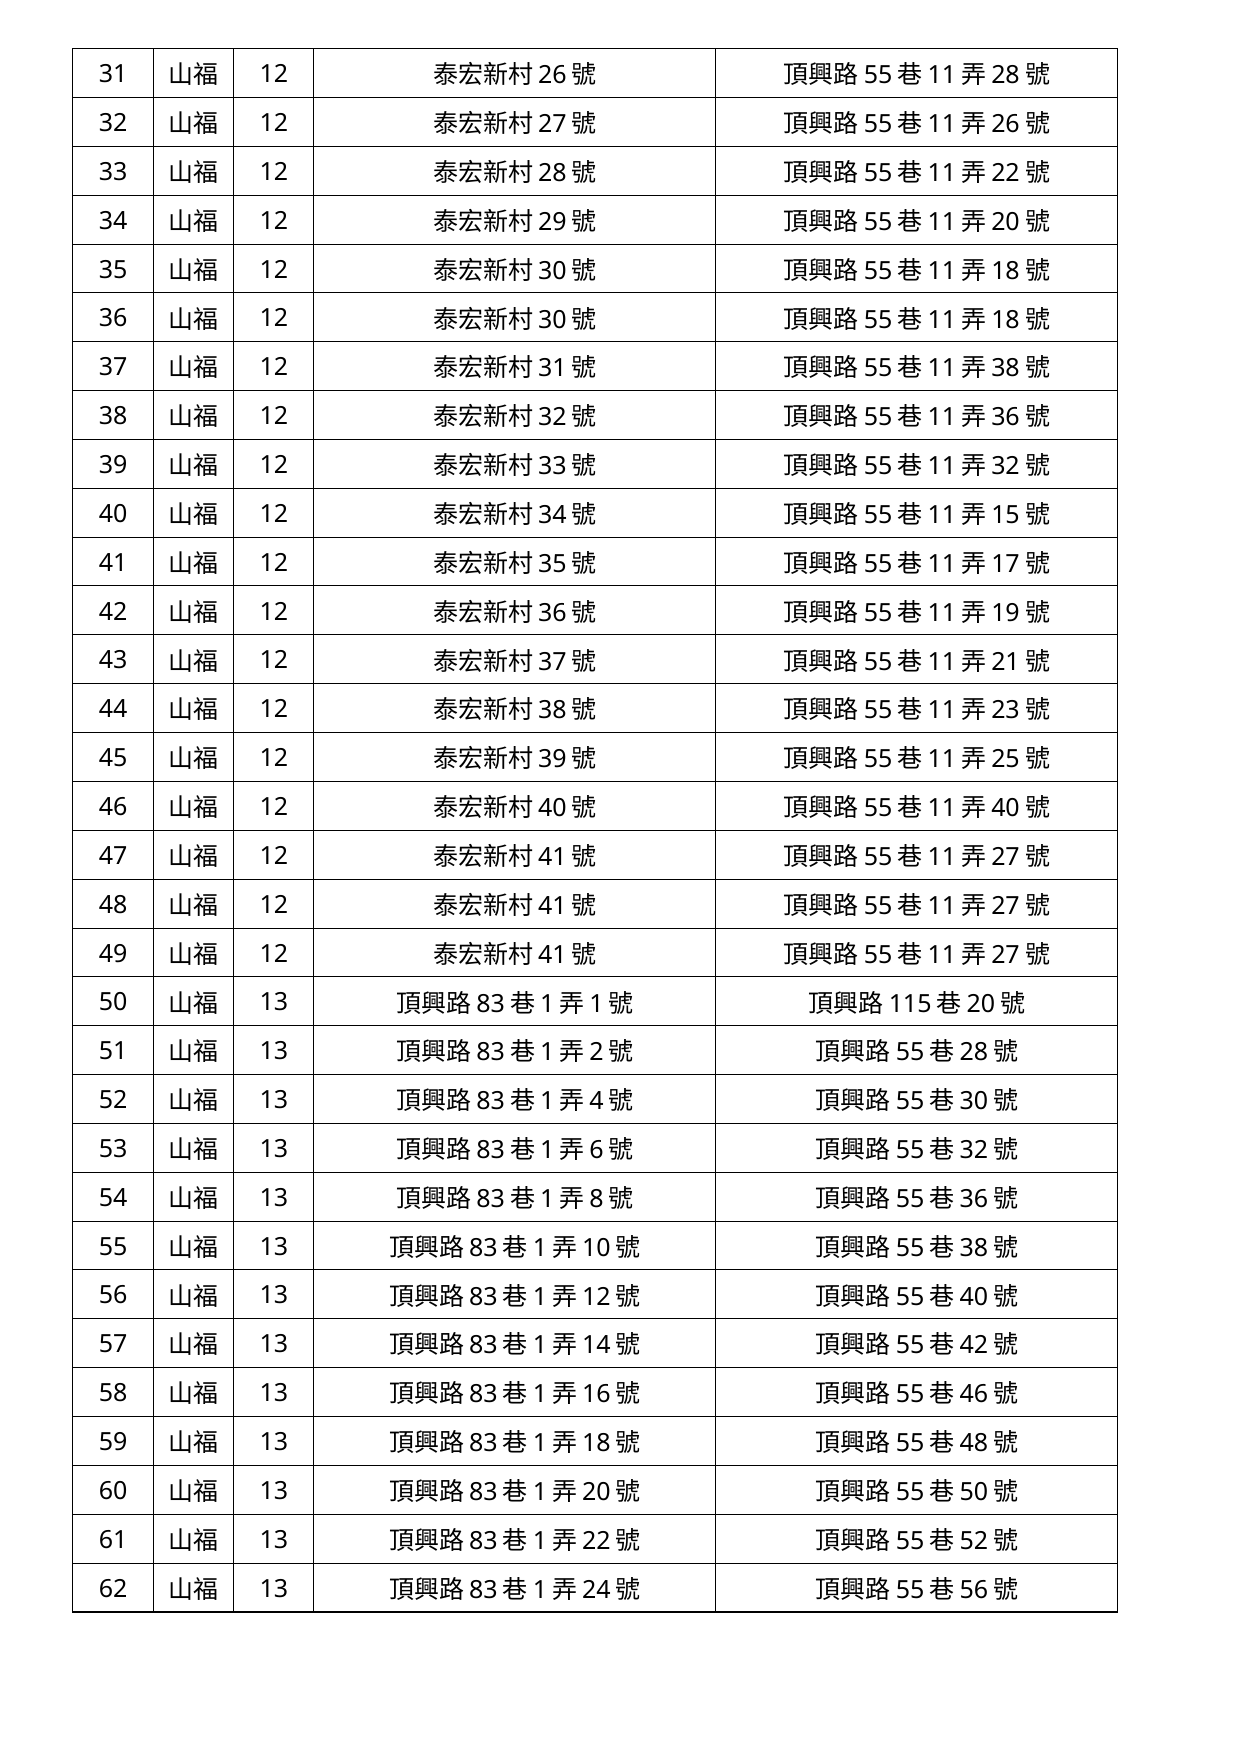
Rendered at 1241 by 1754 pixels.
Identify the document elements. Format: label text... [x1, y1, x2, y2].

table_cell 12 [234, 342, 313, 390]
table_cell 頂興路83巷1弄20號 [314, 1466, 715, 1514]
table_cell 山福 [154, 1222, 233, 1269]
table_cell 頂興路55巷11弄27號 [716, 831, 1117, 878]
table_cell 13 [234, 1075, 313, 1123]
table_cell 頂興路55巷11弄28號 [716, 49, 1117, 97]
table_cell 泰宏新村37號 [314, 635, 715, 683]
table_cell 泰宏新村40號 [314, 782, 715, 830]
table_cell 泰宏新村30號 [314, 293, 715, 341]
table_cell 頂興路55巷11弄25號 [716, 733, 1117, 781]
table_cell 泰宏新村34號 [314, 489, 715, 537]
table_cell 山福 [154, 977, 233, 1025]
table_cell 頂興路55巷36號 [716, 1173, 1117, 1221]
table_cell 48 [73, 880, 153, 927]
table_cell 47 [73, 831, 153, 878]
table_cell 頂興路55巷11弄22號 [716, 147, 1117, 194]
table_cell 頂興路83巷1弄6號 [314, 1124, 715, 1172]
table_cell 59 [73, 1417, 153, 1465]
table_cell 頂興路55巷11弄18號 [716, 245, 1117, 292]
table_cell 12 [234, 733, 313, 781]
table_cell 泰宏新村27號 [314, 98, 715, 146]
table_cell 頂興路83巷1弄18號 [314, 1417, 715, 1465]
table_cell 43 [73, 635, 153, 683]
table_cell 42 [73, 586, 153, 634]
table_cell 頂興路55巷11弄23號 [716, 684, 1117, 732]
table_cell 山福 [154, 538, 233, 585]
table_cell 46 [73, 782, 153, 830]
table_cell 49 [73, 929, 153, 976]
table_cell 61 [73, 1515, 153, 1562]
table_cell 山福 [154, 293, 233, 341]
table_cell 40 [73, 489, 153, 537]
table_cell 頂興路55巷42號 [716, 1319, 1117, 1367]
table_cell 頂興路55巷11弄18號 [716, 293, 1117, 341]
table_cell 頂興路55巷11弄32號 [716, 440, 1117, 488]
table_cell 山福 [154, 1466, 233, 1514]
table_cell 泰宏新村32號 [314, 391, 715, 439]
table_cell 山福 [154, 1270, 233, 1318]
table_cell 山福 [154, 1124, 233, 1172]
table_cell 泰宏新村33號 [314, 440, 715, 488]
table_cell 13 [234, 1270, 313, 1318]
table_cell 山福 [154, 1075, 233, 1123]
table_cell 58 [73, 1368, 153, 1416]
table_cell 泰宏新村29號 [314, 196, 715, 243]
table_cell 31 [73, 49, 153, 97]
table_cell 頂興路83巷1弄1號 [314, 977, 715, 1025]
table_cell 頂興路55巷46號 [716, 1368, 1117, 1416]
table_cell 頂興路83巷1弄8號 [314, 1173, 715, 1221]
table_cell 45 [73, 733, 153, 781]
table_cell 57 [73, 1319, 153, 1367]
table_cell 山福 [154, 684, 233, 732]
table_cell 山福 [154, 733, 233, 781]
table_cell 頂興路55巷11弄27號 [716, 929, 1117, 976]
table_cell 12 [234, 489, 313, 537]
table_cell 頂興路83巷1弄24號 [314, 1564, 715, 1611]
table_cell 62 [73, 1564, 153, 1611]
table_cell 頂興路55巷30號 [716, 1075, 1117, 1123]
table_cell 頂興路55巷11弄36號 [716, 391, 1117, 439]
table_cell 頂興路83巷1弄10號 [314, 1222, 715, 1269]
table_cell 山福 [154, 1515, 233, 1562]
table_cell 山福 [154, 489, 233, 537]
table_cell 13 [234, 1417, 313, 1465]
table_cell 38 [73, 391, 153, 439]
table_cell 山福 [154, 1026, 233, 1074]
table_cell 55 [73, 1222, 153, 1269]
table_cell 12 [234, 831, 313, 878]
table_cell 泰宏新村26號 [314, 49, 715, 97]
table_cell 12 [234, 538, 313, 585]
table_cell 12 [234, 245, 313, 292]
table_cell 36 [73, 293, 153, 341]
table_cell 頂興路83巷1弄14號 [314, 1319, 715, 1367]
table_cell 頂興路55巷11弄26號 [716, 98, 1117, 146]
table_cell 頂興路83巷1弄16號 [314, 1368, 715, 1416]
table_cell 13 [234, 1515, 313, 1562]
table_cell 12 [234, 880, 313, 927]
table_cell 頂興路55巷40號 [716, 1270, 1117, 1318]
table_cell 頂興路115巷20號 [716, 977, 1117, 1025]
table_cell 頂興路83巷1弄22號 [314, 1515, 715, 1562]
table_cell 頂興路83巷1弄2號 [314, 1026, 715, 1074]
table_cell 12 [234, 586, 313, 634]
table_cell 12 [234, 929, 313, 976]
table_cell 頂興路55巷11弄19號 [716, 586, 1117, 634]
table_cell 泰宏新村41號 [314, 831, 715, 878]
table_cell 頂興路83巷1弄12號 [314, 1270, 715, 1318]
table_cell 頂興路55巷11弄21號 [716, 635, 1117, 683]
table_cell 山福 [154, 880, 233, 927]
table_cell 山福 [154, 1319, 233, 1367]
table_cell 12 [234, 293, 313, 341]
table_cell 頂興路55巷52號 [716, 1515, 1117, 1562]
table_cell 12 [234, 196, 313, 243]
table_cell 44 [73, 684, 153, 732]
table_cell 山福 [154, 1417, 233, 1465]
table_cell 12 [234, 782, 313, 830]
table_cell 35 [73, 245, 153, 292]
table_cell 山福 [154, 929, 233, 976]
table_cell 頂興路55巷11弄15號 [716, 489, 1117, 537]
table_cell 頂興路55巷11弄20號 [716, 196, 1117, 243]
table_cell 13 [234, 977, 313, 1025]
table_cell 頂興路55巷56號 [716, 1564, 1117, 1611]
table_cell 56 [73, 1270, 153, 1318]
table_cell 53 [73, 1124, 153, 1172]
table_cell 頂興路83巷1弄4號 [314, 1075, 715, 1123]
table_cell 54 [73, 1173, 153, 1221]
table_cell 山福 [154, 98, 233, 146]
table_cell 泰宏新村41號 [314, 880, 715, 927]
table_cell 山福 [154, 245, 233, 292]
table_cell 頂興路55巷11弄17號 [716, 538, 1117, 585]
table_cell 山福 [154, 196, 233, 243]
table_cell 頂興路55巷38號 [716, 1222, 1117, 1269]
table_cell 13 [234, 1368, 313, 1416]
table_cell 山福 [154, 49, 233, 97]
table_cell 34 [73, 196, 153, 243]
table_cell 泰宏新村35號 [314, 538, 715, 585]
table_cell 12 [234, 391, 313, 439]
table_cell 13 [234, 1564, 313, 1611]
table_cell 13 [234, 1173, 313, 1221]
table_cell 山福 [154, 831, 233, 878]
table_cell 山福 [154, 586, 233, 634]
table_cell 山福 [154, 635, 233, 683]
table_cell 13 [234, 1466, 313, 1514]
table_cell 13 [234, 1319, 313, 1367]
table_cell 泰宏新村39號 [314, 733, 715, 781]
table_cell 32 [73, 98, 153, 146]
table_cell 13 [234, 1124, 313, 1172]
table_cell 泰宏新村36號 [314, 586, 715, 634]
table_cell 52 [73, 1075, 153, 1123]
table_cell 頂興路55巷11弄27號 [716, 880, 1117, 927]
table_cell 12 [234, 635, 313, 683]
table_cell 泰宏新村41號 [314, 929, 715, 976]
table_cell 13 [234, 1222, 313, 1269]
table_cell 13 [234, 1026, 313, 1074]
table_cell 山福 [154, 782, 233, 830]
table_cell 山福 [154, 440, 233, 488]
table_cell 山福 [154, 1368, 233, 1416]
table_cell 33 [73, 147, 153, 194]
table_cell 頂興路55巷50號 [716, 1466, 1117, 1514]
table_cell 山福 [154, 147, 233, 194]
table_cell 12 [234, 49, 313, 97]
table_cell 12 [234, 440, 313, 488]
table_cell 60 [73, 1466, 153, 1514]
table_cell 頂興路55巷11弄38號 [716, 342, 1117, 390]
table_cell 泰宏新村30號 [314, 245, 715, 292]
table_cell 泰宏新村31號 [314, 342, 715, 390]
table_cell 頂興路55巷48號 [716, 1417, 1117, 1465]
table_cell 12 [234, 147, 313, 194]
table_cell 山福 [154, 1173, 233, 1221]
table_cell 50 [73, 977, 153, 1025]
table_cell 泰宏新村28號 [314, 147, 715, 194]
table_cell 頂興路55巷32號 [716, 1124, 1117, 1172]
table_cell 41 [73, 538, 153, 585]
table_cell 12 [234, 98, 313, 146]
table_cell 頂興路55巷11弄40號 [716, 782, 1117, 830]
table_cell 51 [73, 1026, 153, 1074]
table_cell 頂興路55巷28號 [716, 1026, 1117, 1074]
table_cell 山福 [154, 342, 233, 390]
table_cell 37 [73, 342, 153, 390]
table_cell 12 [234, 684, 313, 732]
table_cell 39 [73, 440, 153, 488]
table_cell 泰宏新村38號 [314, 684, 715, 732]
table_cell 山福 [154, 391, 233, 439]
table_cell 山福 [154, 1564, 233, 1611]
